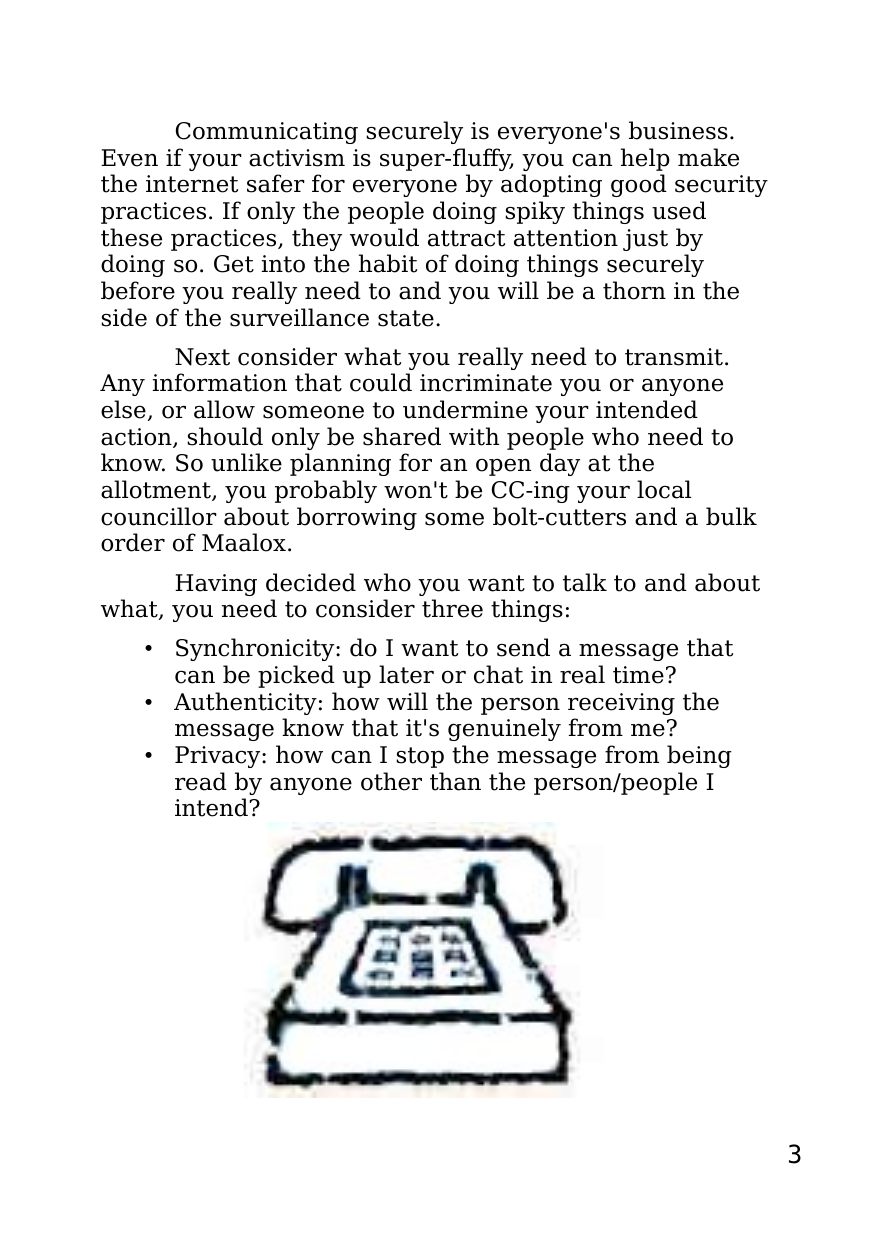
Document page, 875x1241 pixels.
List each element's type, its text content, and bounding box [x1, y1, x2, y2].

text Having decided who you want to talk to and about what, you need to consider three things: [100, 570, 774, 623]
text Communicating securely is everyone's business. Even if your activism is super-fluffy, you can help make the internet safer for everyone by adopting good security practices. If only the people doing spiky things used these practices, they would attract attention just by doing so. Get into the habit of doing things securely before you really need to and you will be a thorn in the side of the surveillance state. [100, 118, 774, 331]
picture [221, 822, 605, 1098]
list Authenticity: how will the person receiving the message know that it's genuinely from me? [144, 689, 774, 742]
text Next consider what you really need to transmit. Any information that could incriminate you or anyone else, or allow someone to undermine your intended action, should only be shared with people who need to know. So unlike planning for an open day at the allotment, you probably won't be CC-ing your local councillor about borrowing some bolt-cutters and a bulk order of Maalox. [100, 344, 774, 557]
list Synchronicity: do I want to send a message that can be picked up later or chat in real time? [144, 636, 774, 689]
list Privacy: how can I stop the message from being read by anyone other than the person/people I intend? [144, 742, 774, 822]
